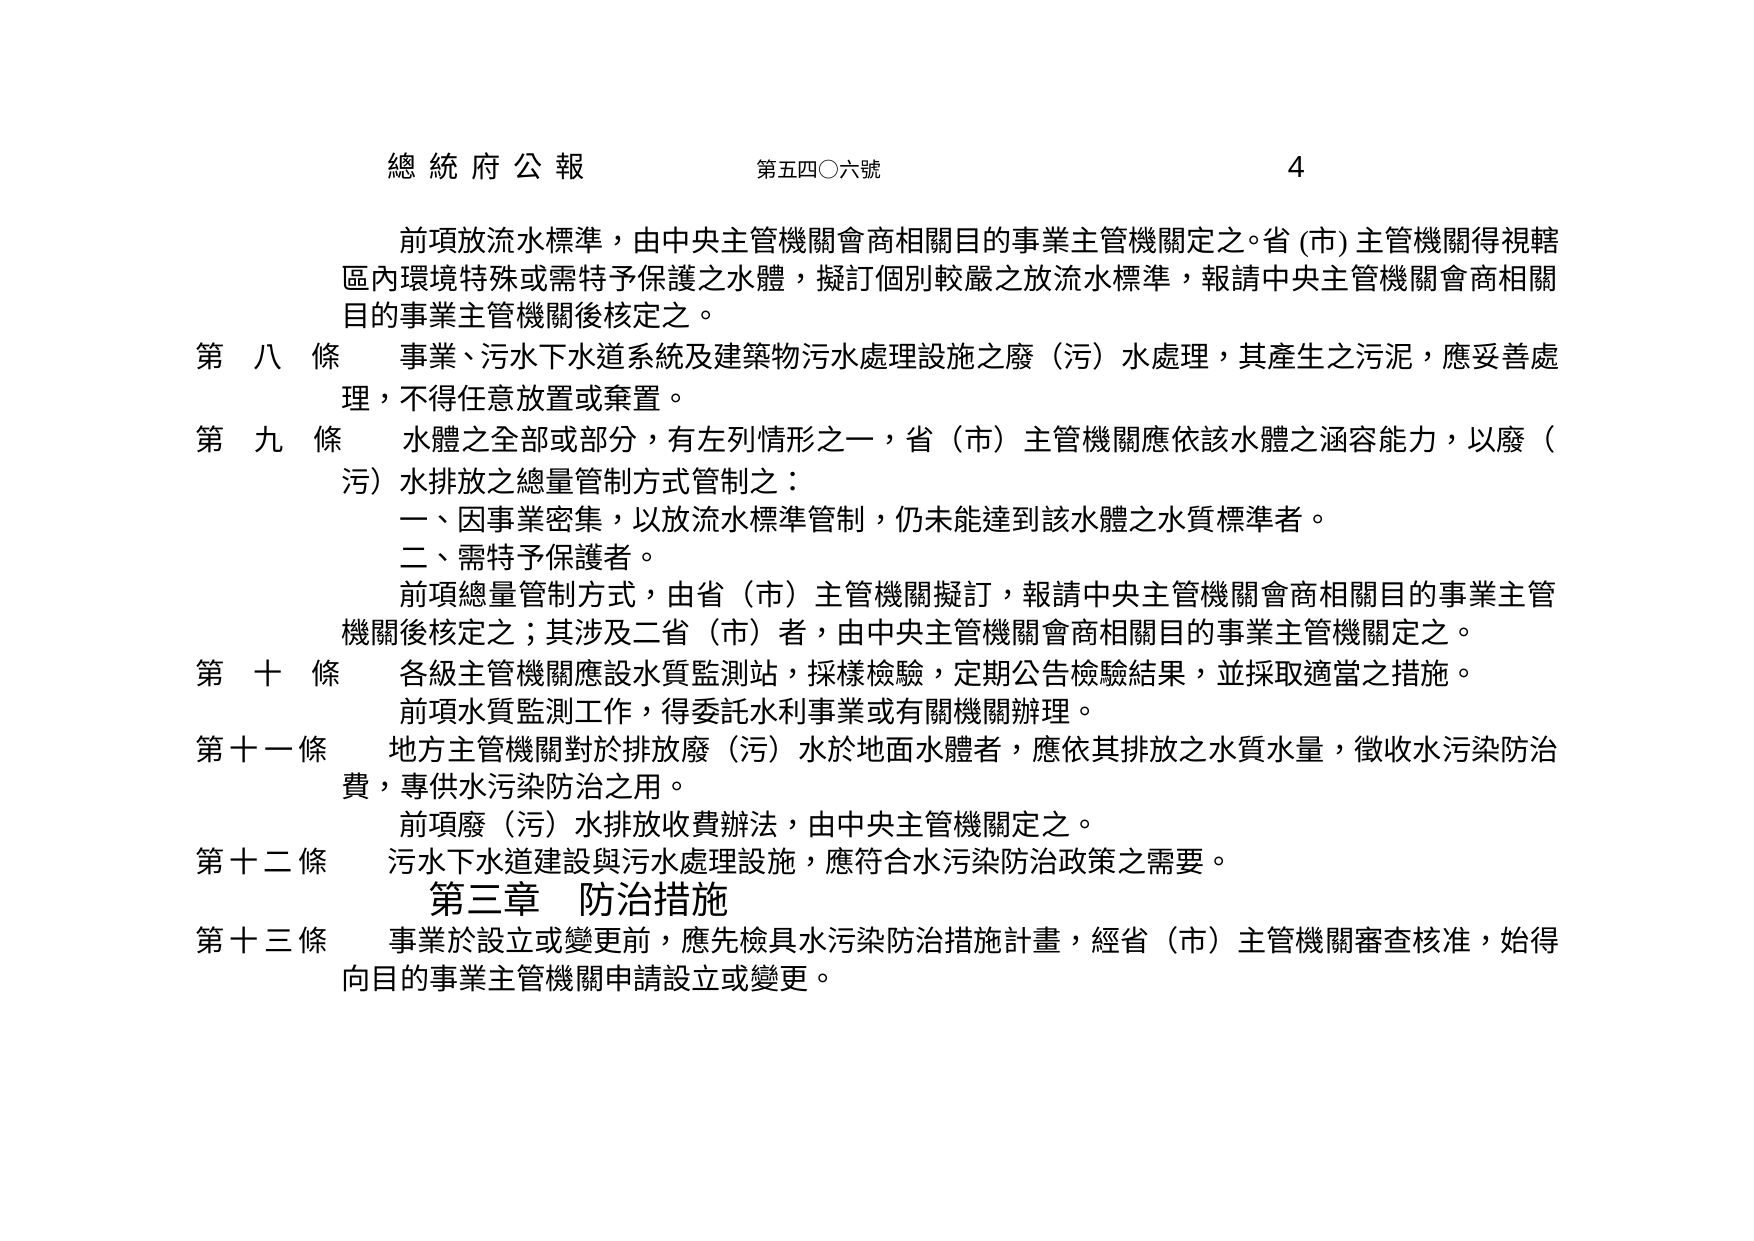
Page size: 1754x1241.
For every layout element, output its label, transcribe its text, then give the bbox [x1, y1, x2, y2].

text 前項廢（污）水排放收費辦法，由中央主管機關定之。 [341, 805, 1559, 842]
text 第 九 條 水體之全部或部分，有左列情形之一，省（市）主管機關應依該水體之涵容能力，以廢（污）水排放之總量管制方式管制之： [195, 417, 1559, 501]
text 第十三條 事業於設立或變更前，應先檢具水污染防治措施計畫，經省（市）主管機關審查核准，始得向目的事業主管機關申請設立或變更。 [195, 922, 1559, 997]
text 前項水質監測工作，得委託水利事業或有關機關辦理。 [341, 692, 1559, 730]
text 前項總量管制方式，由省（市）主管機關擬訂，報請中央主管機關會商相關目的事業主管機關後核定之；其涉及二省（市）者，由中央主管機關會商相關目的事業主管機關定之。 [341, 576, 1559, 651]
text 第十二條 污水下水道建設與污水處理設施，應符合水污染防治政策之需要。 [195, 842, 1559, 880]
text 一、因事業密集，以放流水標準管制，仍未能達到該水體之水質標準者。 [399, 501, 1559, 538]
text 第十一條 地方主管機關對於排放廢（污）水於地面水體者，應依其排放之水質水量，徵收水污染防治費，專供水污染防治之用。 [195, 730, 1559, 805]
text 第三章 防治措施 [428, 880, 1559, 922]
text 第 八 條 事業、污水下水道系統及建築物污水處理設施之廢（污）水處理，其產生之污泥，應妥善處理，不得任意放置或棄置。 [195, 334, 1559, 417]
text 前項放流水標準，由中央主管機關會商相關目的事業主管機關定之。省 (市) 主管機關得視轄區內環境特殊或需特予保護之水體，擬訂個別較嚴之放流水標準，報請中央主管機關會商相關目的事業主管機關後核定之。 [341, 222, 1559, 334]
text 第 十 條 各級主管機關應設水質監測站，採樣檢驗，定期公告檢驗結果，並採取適當之措施。 [195, 651, 1559, 692]
text 二、需特予保護者。 [399, 538, 1559, 576]
